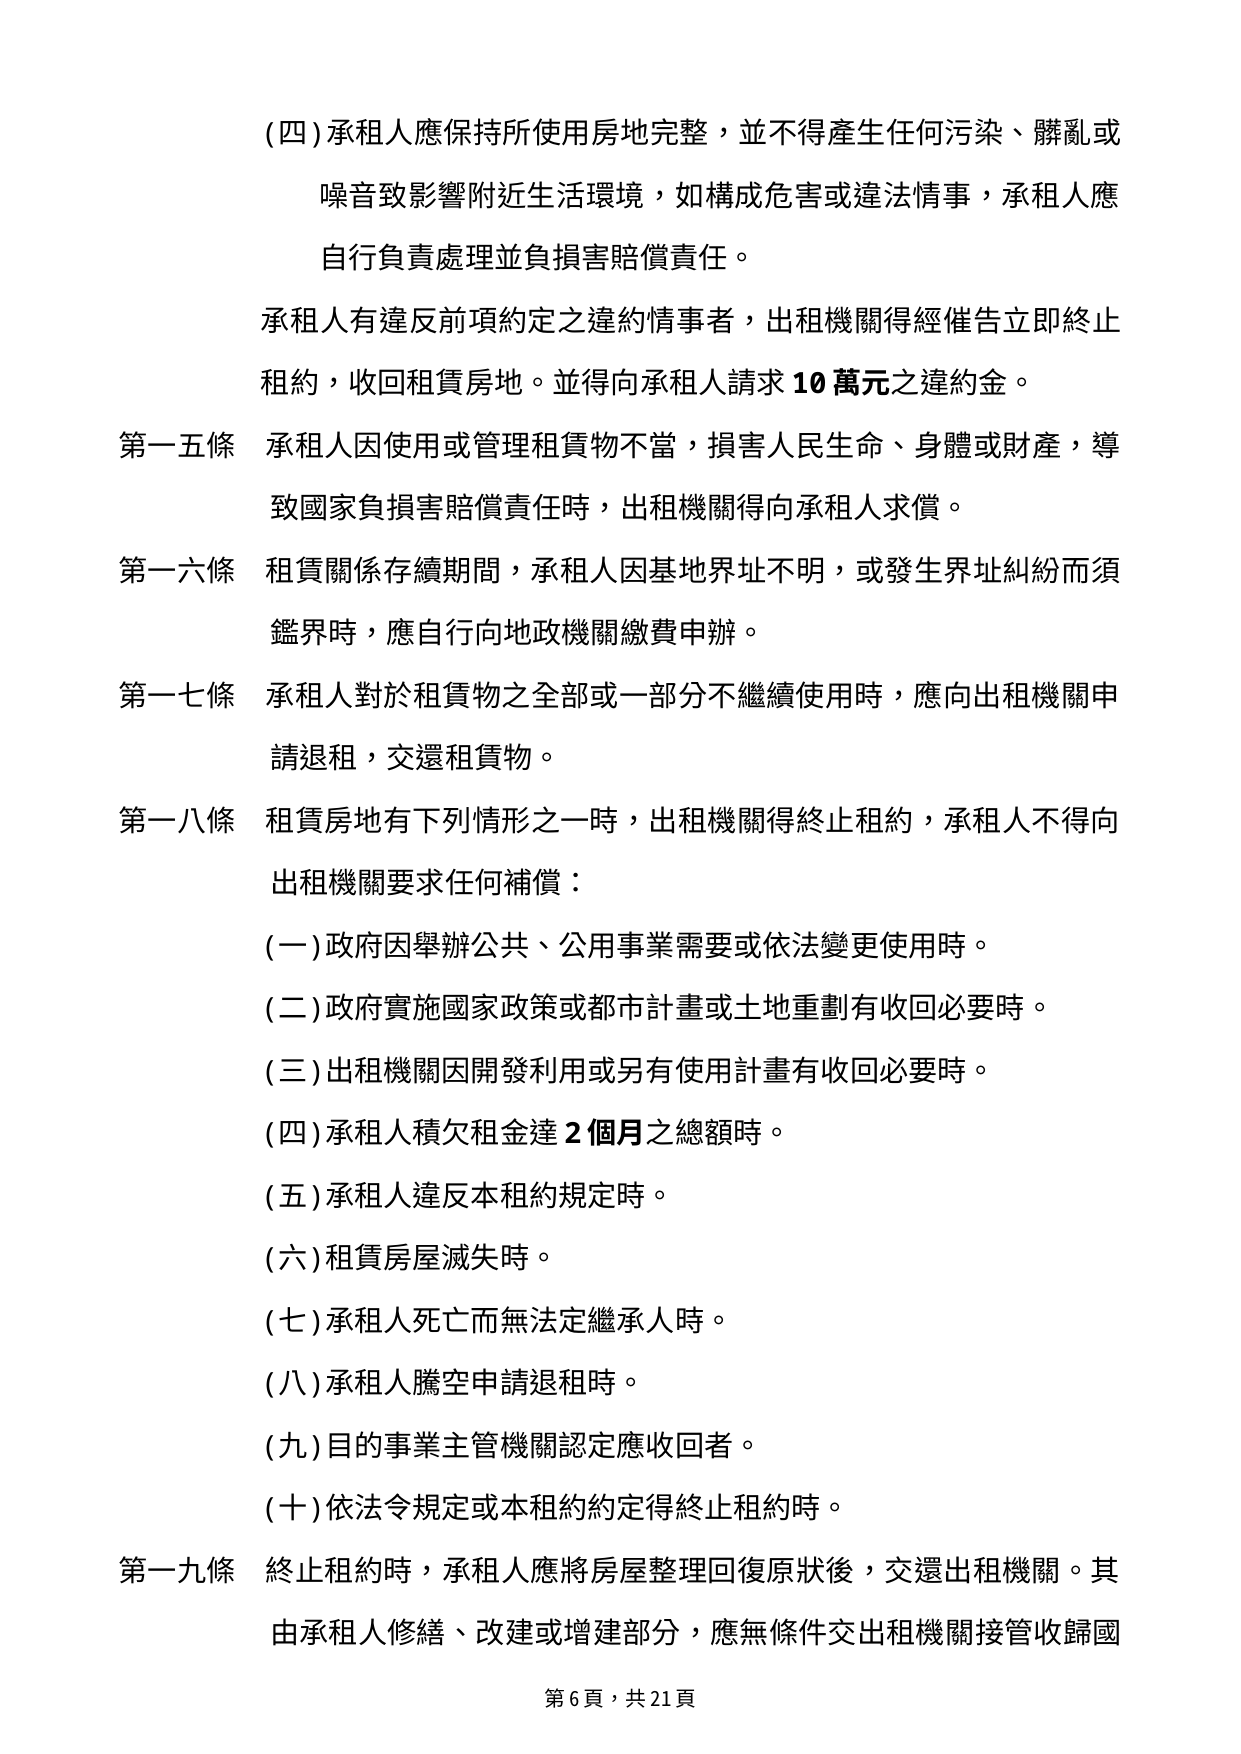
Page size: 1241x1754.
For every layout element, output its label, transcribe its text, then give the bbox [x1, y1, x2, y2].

text (九)目的事業主管機關認定應收回者。 [261, 1402, 1122, 1464]
text (五)承租人違反本租約規定時。 [261, 1152, 1122, 1214]
text (三)出租機關因開發利用或另有使用計畫有收回必要時。 [261, 1027, 1122, 1089]
text 第一七條 承租人對於租賃物之全部或一部分不繼續使用時，應向出租機關申請退租，交還租賃物。 [118, 652, 1122, 777]
text 第一五條 承租人因使用或管理租賃物不當，損害人民生命、身體或財產，導致國家負損害賠償責任時，出租機關得向承租人求償。 [118, 402, 1122, 527]
text 第一八條 租賃房地有下列情形之一時，出租機關得終止租約，承租人不得向出租機關要求任何補償： [118, 777, 1122, 902]
text (十)依法令規定或本租約約定得終止租約時。 [261, 1464, 1122, 1527]
text 承租人有違反前項約定之違約情事者，出租機關得經催告立即終止租約，收回租賃房地。並得向承租人請求10萬元之違約金。 [261, 277, 1122, 402]
text (四)承租人應保持所使用房地完整，並不得產生任何污染、髒亂或噪音致影響附近生活環境，如構成危害或違法情事，承租人應自行負責處理並負損害賠償責任。 [261, 89, 1122, 277]
text (二)政府實施國家政策或都市計畫或土地重劃有收回必要時。 [261, 964, 1122, 1027]
text (一)政府因舉辦公共、公用事業需要或依法變更使用時。 [261, 902, 1122, 964]
text 第一九條 終止租約時，承租人應將房屋整理回復原狀後，交還出租機關。其由承租人修繕、改建或增建部分，應無條件交出租機關接管收歸國 [118, 1527, 1122, 1652]
text (八)承租人騰空申請退租時。 [261, 1339, 1122, 1402]
text 第一六條 租賃關係存續期間，承租人因基地界址不明，或發生界址糾紛而須鑑界時，應自行向地政機關繳費申辦。 [118, 527, 1122, 652]
text (七)承租人死亡而無法定繼承人時。 [261, 1277, 1122, 1339]
text (四)承租人積欠租金達2個月之總額時。 [261, 1089, 1122, 1152]
text (六)租賃房屋滅失時。 [261, 1214, 1122, 1277]
